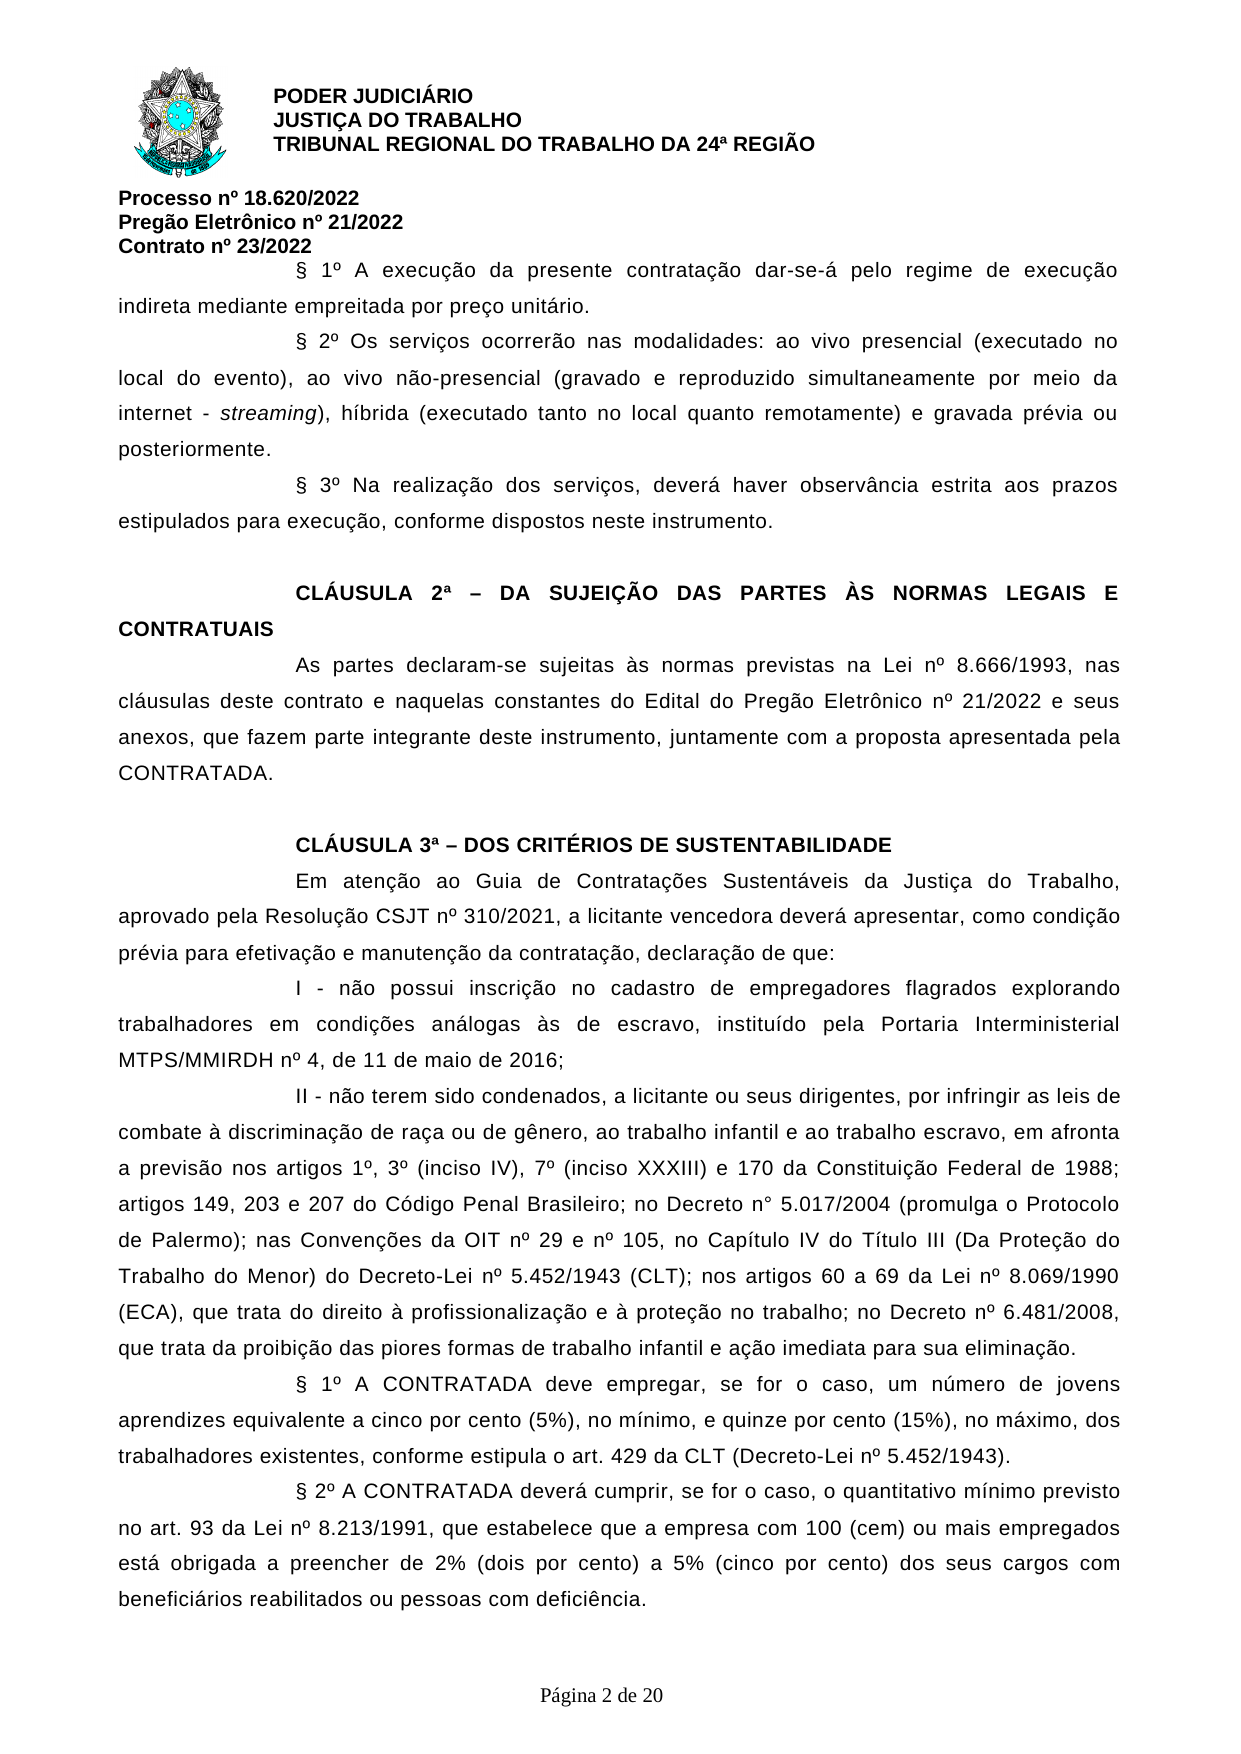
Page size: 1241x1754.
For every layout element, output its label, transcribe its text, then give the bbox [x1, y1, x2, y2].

text I - não possui inscrição no cadastro de empregadores flagrados explorando trabalhadores em condições análogas às de escravo, instituído pela Portaria Interministerial MTPS/MMIRDH nº 4, de 11 de maio de 2016; [118, 976, 1122, 1072]
text Em atenção ao Guia de Contratações Sustentáveis da Justiça do Trabalho, aprovado pela Resolução CSJT nº 310/2021, a licitante vencedora deverá apresentar, como condição prévia para efetivação e manutenção da contratação, declaração de que: [118, 868, 1122, 964]
text § 3º Na realização dos serviços, deverá haver observância estrita aos prazos estipulados para execução, conforme dispostos neste instrumento. [118, 473, 1119, 533]
picture [133, 66, 228, 178]
text II - não terem sido condenados, a licitante ou seus dirigentes, por infringir as leis de combate à discriminação de raça ou de gênero, ao trabalho infantil e ao trabalho escravo, em afronta a previsão nos artigos 1º, 3º (inciso IV), 7º (inciso XXXIII) e 170 da Constituição Federal de 1988; artigos 149, 203 e 207 do Código Penal Brasileiro; no Decreto n° 5.017/2004 (promulga o Protocolo de Palermo); nas Convenções da OIT nº 29 e nº 105, no Capítulo IV do Título III (Da Proteção do Trabalho do Menor) do Decreto-Lei nº 5.452/1943 (CLT); nos artigos 60 a 69 da Lei nº 8.069/1990 (ECA), que trata do direito à profissionalização e à proteção no trabalho; no Decreto nº 6.481/2008, que trata da proibição das piores formas de trabalho infantil e ação imediata para sua eliminação. [118, 1084, 1122, 1359]
text § 2º A CONTRATADA deverá cumprir, se for o caso, o quantitativo mínimo previsto no art. 93 da Lei nº 8.213/1991, que estabelece que a empresa com 100 (cem) ou mais empregados está obrigada a preencher de 2% (dois por cento) a 5% (cinco por cento) dos seus cargos com beneficiários reabilitados ou pessoas com deficiência. [118, 1479, 1122, 1611]
text CLÁUSULA 2ª – DA SUJEIÇÃO DAS PARTES ÀS NORMAS LEGAIS E CONTRATUAIS [118, 581, 1119, 641]
text § 2º Os serviços ocorrerão nas modalidades: ao vivo presencial (executado no local do evento), ao vivo não-presencial (gravado e reproduzido simultaneamente por meio da internet - streaming), híbrida (executado tanto no local quanto remotamente) e gravada prévia ou posteriormente. [118, 329, 1119, 461]
text § 1º A execução da presente contratação dar-se-á pelo regime de execução indireta mediante empreitada por preço unitário. [118, 257, 1119, 317]
text § 1º A CONTRATADA deve empregar, se for o caso, um número de jovens aprendizes equivalente a cinco por cento (5%), no mínimo, e quinze por cento (15%), no máximo, dos trabalhadores existentes, conforme estipula o art. 429 da CLT (Decreto-Lei nº 5.452/1943). [118, 1372, 1122, 1467]
text As partes declaram-se sujeitas às normas previstas na Lei nº 8.666/1993, nas cláusulas deste contrato e naquelas constantes do Edital do Pregão Eletrônico nº 21/2022 e seus anexos, que fazem parte integrante deste instrumento, juntamente com a proposta apresentada pela CONTRATADA. [118, 653, 1122, 784]
text CLÁUSULA 3ª – DOS CRITÉRIOS DE SUSTENTABILIDADE [118, 832, 1119, 856]
